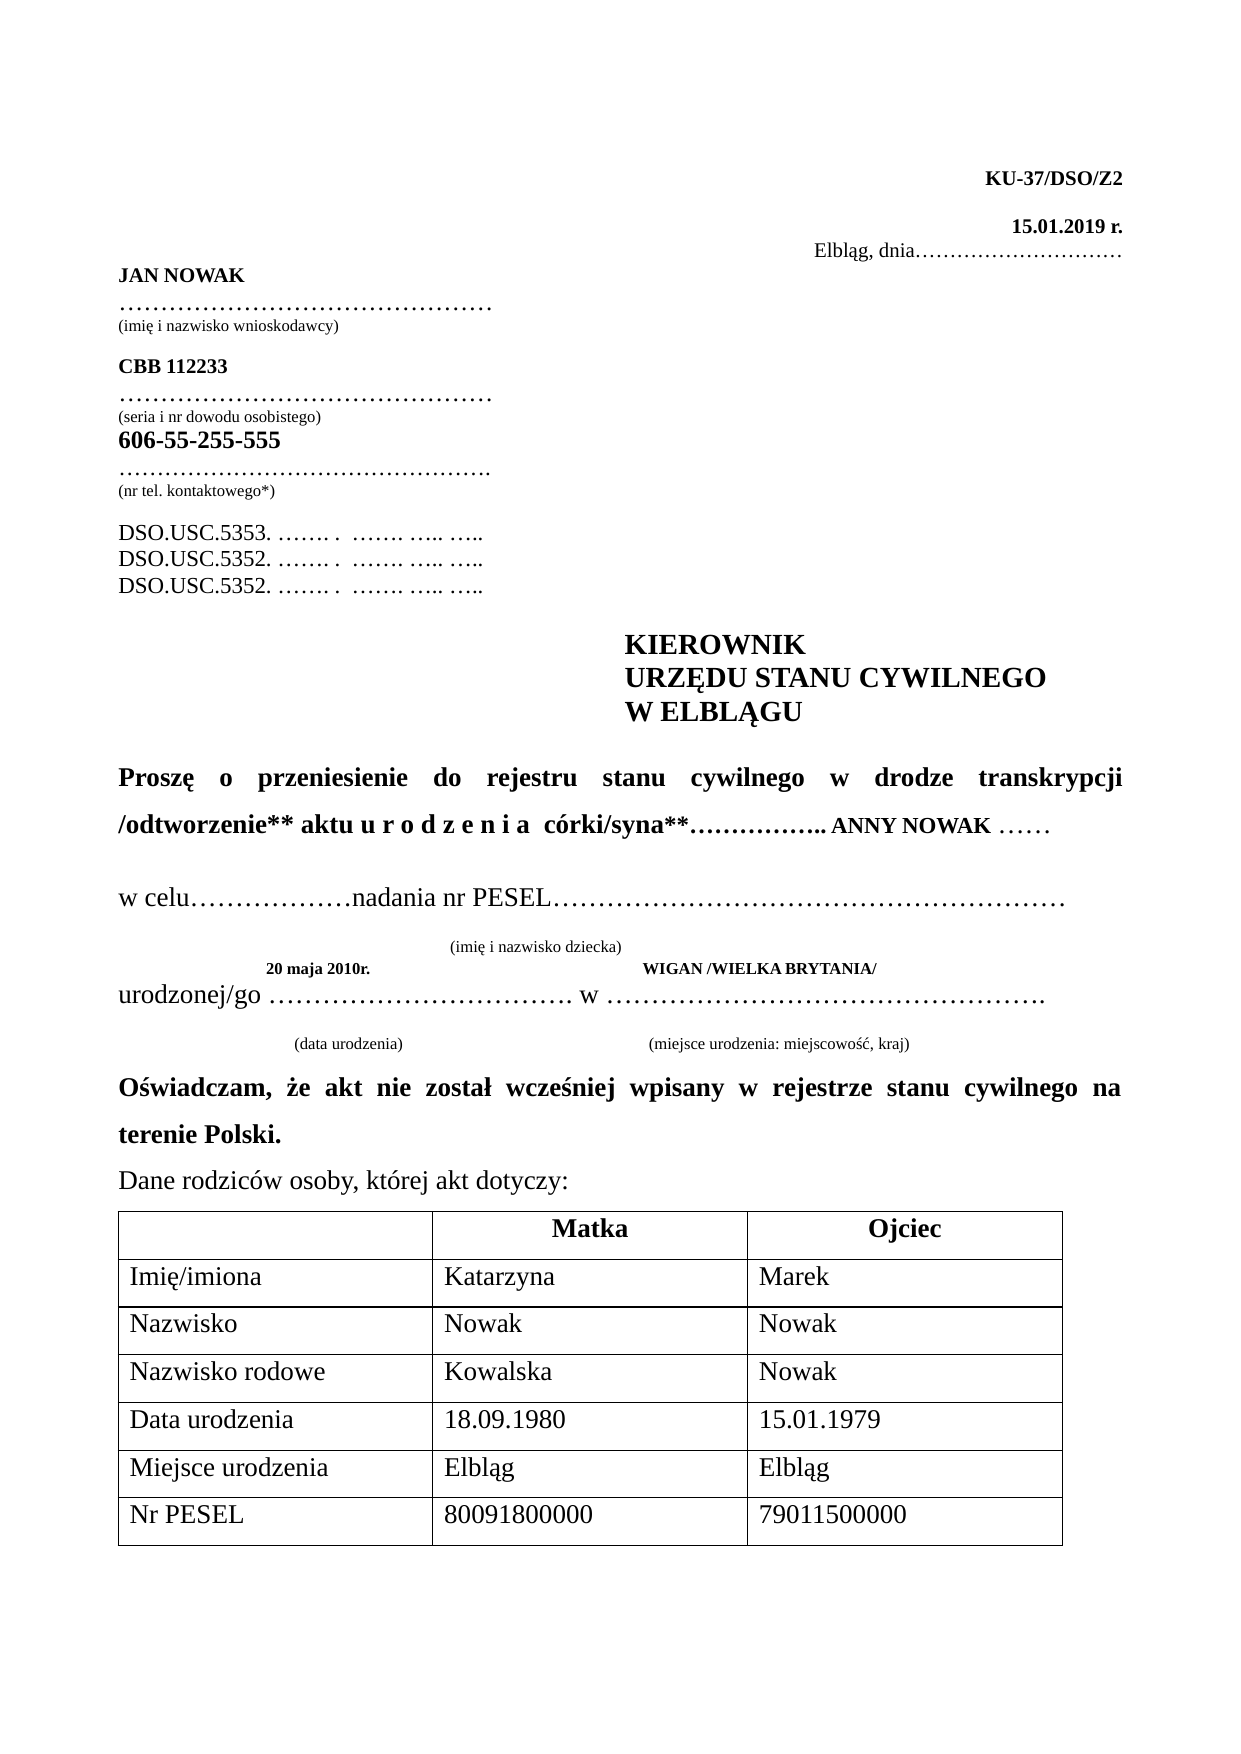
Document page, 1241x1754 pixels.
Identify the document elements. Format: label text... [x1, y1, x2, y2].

table_cell 79011500000 [748, 1498, 1062, 1545]
table_cell Miejsce urodzenia [119, 1451, 432, 1497]
text (data urodzenia) (miejsce urodzenia: miejscowość, kraj) [118, 1024, 1123, 1056]
text …………………………………………. [118, 454, 1123, 481]
table_header [119, 1212, 432, 1259]
text DSO.USC.5352. ……. . ……. ….. ….. [118, 545, 1123, 572]
text (nr tel. kontaktowego*) [118, 481, 1123, 500]
text Proszę o przeniesienie do rejestru stanu cywilnego w drodze transkrypcji /odtworzenie** aktu u r o d z e n i a córki/syna**…………….. ANNY NOWAK …… [118, 761, 1123, 839]
text ……………………………………… [118, 378, 1123, 406]
text DSO.USC.5352. ……. . ……. ….. ….. [118, 572, 1123, 598]
table_cell 15.01.1979 [748, 1403, 1062, 1449]
table_cell Nr PESEL [119, 1498, 432, 1545]
table_cell Kowalska [433, 1355, 747, 1402]
table_cell Nazwisko rodowe [119, 1355, 432, 1402]
text Elbląg, dnia………………………… [118, 238, 1123, 262]
table_cell Elbląg [748, 1451, 1062, 1497]
text W ELBLĄGU [624, 694, 1123, 727]
text Dane rodziców osoby, której akt dotyczy: [118, 1164, 1123, 1196]
table_cell 18.09.1980 [433, 1403, 747, 1449]
text DSO.USC.5353. ……. . ……. ….. ….. [118, 519, 1123, 545]
text ……………………………………… [118, 287, 1123, 315]
text 15.01.2019 r. [118, 214, 1123, 238]
text (imię i nazwisko dziecka) [118, 927, 1123, 958]
text urodzonej/go ……………………………. w …………………………………………. [118, 978, 1123, 1009]
table_header Matka [433, 1212, 747, 1259]
table_cell Nowak [748, 1355, 1062, 1402]
text KIEROWNIK [624, 627, 1123, 660]
table_cell Imię/imiona [119, 1260, 432, 1306]
text w celu………………nadania nr PESEL………………………………………………… [118, 881, 1129, 912]
table_cell Nazwisko [119, 1308, 432, 1354]
text Oświadczam, że akt nie został wcześniej wpisany w rejestrze stanu cywilnego na terenie Polski. [118, 1071, 1123, 1149]
text JAN NOWAK [118, 262, 1123, 287]
table_cell Data urodzenia [119, 1403, 432, 1449]
text (seria i nr dowodu osobistego) [118, 406, 1123, 426]
table_cell Elbląg [433, 1451, 747, 1497]
text KU-37/DSO/Z2 [118, 166, 1123, 190]
text 20 maja 2010r. WIGAN /WIELKA BRYTANIA/ [118, 958, 1123, 978]
text CBB 112233 [118, 354, 1123, 378]
table_cell 80091800000 [433, 1498, 747, 1545]
text URZĘDU STANU CYWILNEGO [624, 660, 1123, 694]
table_cell Nowak [748, 1308, 1062, 1354]
table_header Ojciec [748, 1212, 1062, 1259]
text 606-55-255-555 [118, 426, 1123, 454]
table_cell Katarzyna [433, 1260, 747, 1306]
table_cell Nowak [433, 1308, 747, 1354]
text (imię i nazwisko wnioskodawcy) [118, 315, 1123, 334]
table_cell Marek [748, 1260, 1062, 1306]
